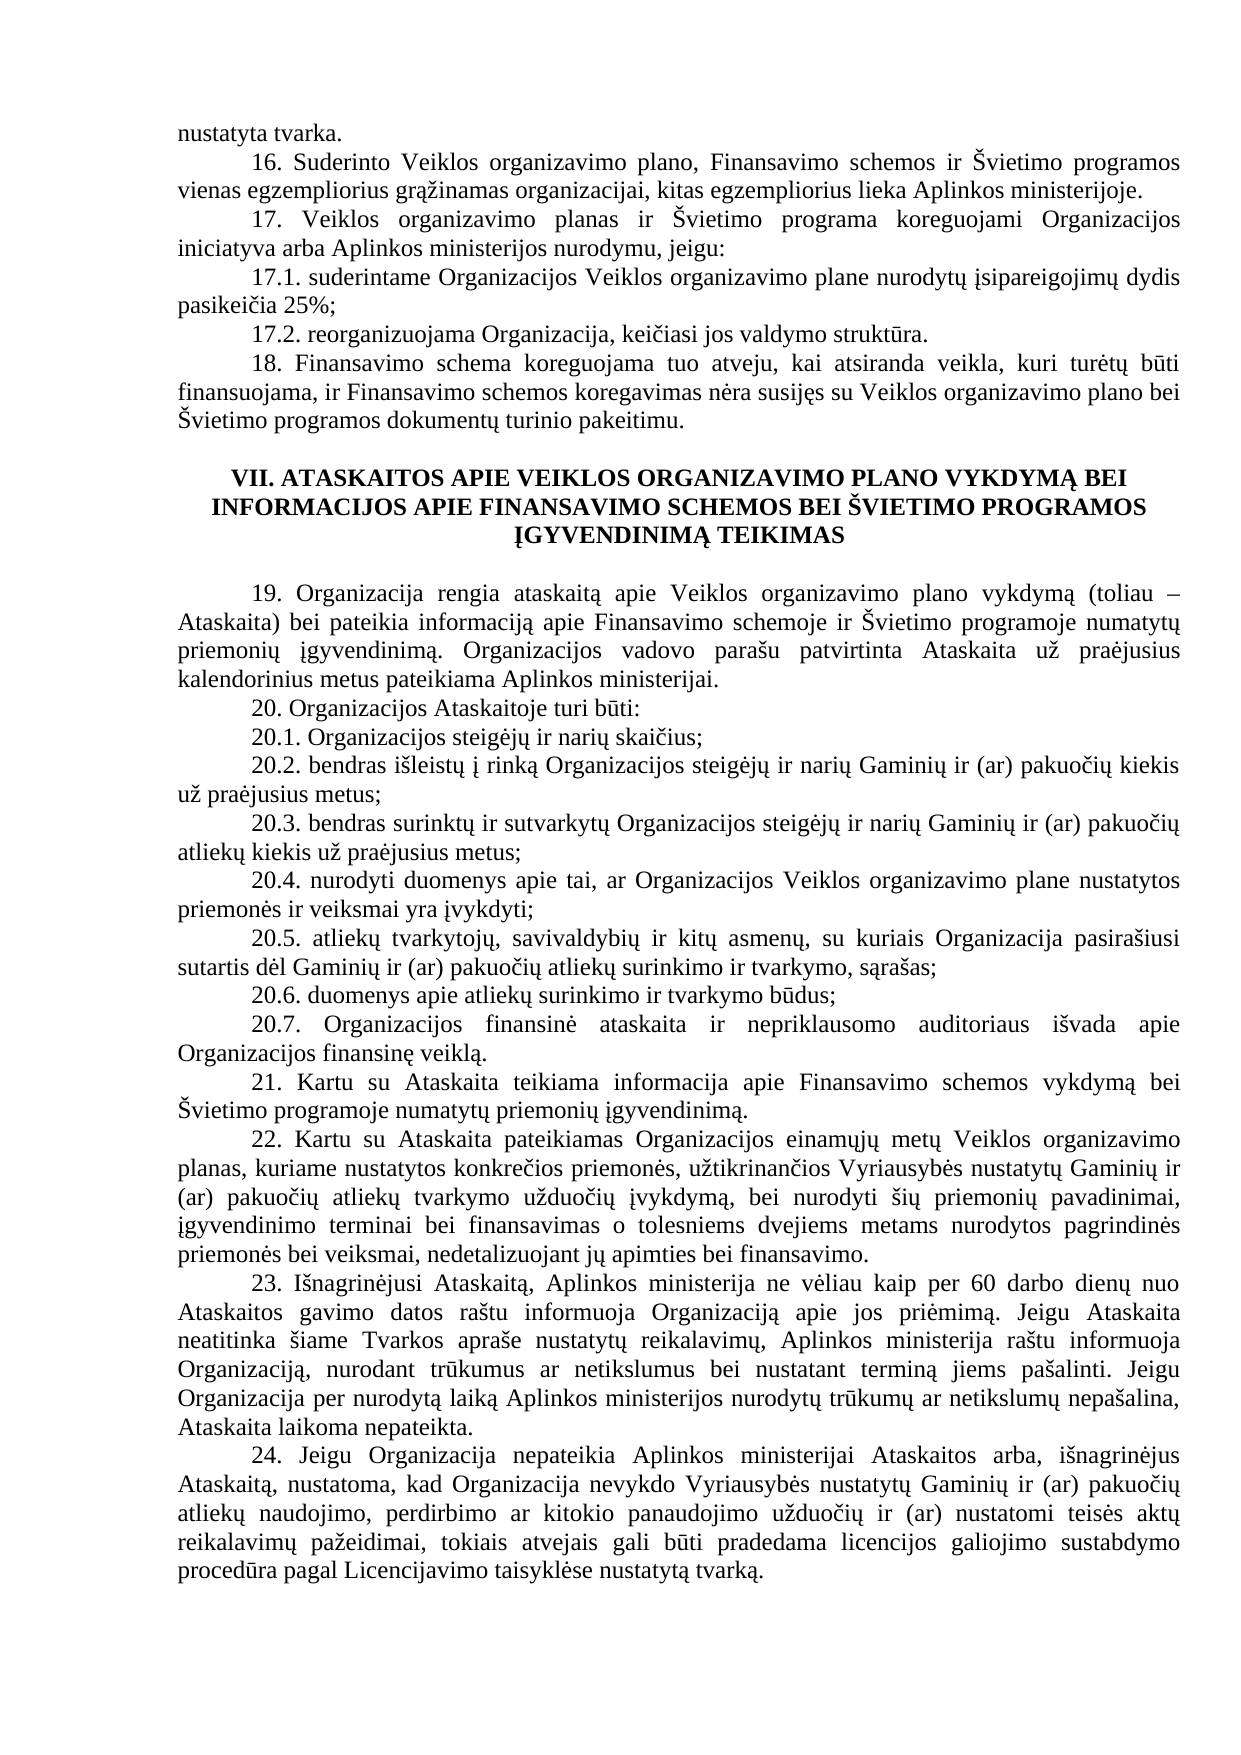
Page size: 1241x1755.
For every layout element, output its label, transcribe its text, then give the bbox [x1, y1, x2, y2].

text 21. Kartu su Ataskaita teikiama informacija apie Finansavimo schemos vykdymą bei Švietimo programoje numatytų priemonių įgyvendinimą. [177, 1067, 1181, 1124]
text 20.1. Organizacijos steigėjų ir narių skaičius; [177, 722, 1181, 751]
text 24. Jeigu Organizacija nepateikia Aplinkos ministerijai Ataskaitos arba, išnagrinėjus Ataskaitą, nustatoma, kad Organizacija nevykdo Vyriausybės nustatytų Gaminių ir (ar) pakuočių atliekų naudojimo, perdirbimo ar kitokio panaudojimo užduočių ir (ar) nustatomi teisės aktų reikalavimų pažeidimai, tokiais atvejais gali būti pradedama licencijos galiojimo sustabdymo procedūra pagal Licencijavimo taisyklėse nustatytą tvarką. [177, 1441, 1181, 1584]
text 20. Organizacijos Ataskaitoje turi būti: [177, 693, 1181, 722]
text 19. Organizacija rengia ataskaitą apie Veiklos organizavimo plano vykdymą (toliau – Ataskaita) bei pateikia informaciją apie Finansavimo schemoje ir Švietimo programoje numatytų priemonių įgyvendinimą. Organizacijos vadovo parašu patvirtinta Ataskaita už praėjusius kalendorinius metus pateikiama Aplinkos ministerijai. [177, 578, 1181, 693]
text 20.4. nurodyti duomenys apie tai, ar Organizacijos Veiklos organizavimo plane nustatytos priemonės ir veiksmai yra įvykdyti; [177, 866, 1181, 923]
text 23. Išnagrinėjusi Ataskaitą, Aplinkos ministerija ne vėliau kaip per 60 darbo dienų nuo Ataskaitos gavimo datos raštu informuoja Organizaciją apie jos priėmimą. Jeigu Ataskaita neatitinka šiame Tvarkos apraše nustatytų reikalavimų, Aplinkos ministerija raštu informuoja Organizaciją, nurodant trūkumus ar netikslumus bei nustatant terminą jiems pašalinti. Jeigu Organizacija per nurodytą laiką Aplinkos ministerijos nurodytų trūkumų ar netikslumų nepašalina, Ataskaita laikoma nepateikta. [177, 1268, 1181, 1441]
text 20.6. duomenys apie atliekų surinkimo ir tvarkymo būdus; [177, 981, 1181, 1009]
text 16. Suderinto Veiklos organizavimo plano, Finansavimo schemos ir Švietimo programos vienas egzempliorius grąžinamas organizacijai, kitas egzempliorius lieka Aplinkos ministerijoje. [177, 147, 1181, 204]
text 17.2. reorganizuojama Organizacija, keičiasi jos valdymo struktūra. [177, 319, 1181, 348]
text 20.7. Organizacijos finansinė ataskaita ir nepriklausomo auditoriaus išvada apie Organizacijos finansinę veiklą. [177, 1009, 1181, 1067]
text 22. Kartu su Ataskaita pateikiamas Organizacijos einamųjų metų Veiklos organizavimo planas, kuriame nustatytos konkrečios priemonės, užtikrinančios Vyriausybės nustatytų Gaminių ir (ar) pakuočių atliekų tvarkymo užduočių įvykdymą, bei nurodyti šių priemonių pavadinimai, įgyvendinimo terminai bei finansavimas o tolesniems dvejiems metams nurodytos pagrindinės priemonės bei veiksmai, nedetalizuojant jų apimties bei finansavimo. [177, 1124, 1181, 1268]
text VII. ATASKAITOS APIE VEIKLOS ORGANIZAVIMO PLANO VYKDYMĄ BEI INFORMACIJOS APIE FINANSAVIMO SCHEMOS BEI ŠVIETIMO PROGRAMOS ĮGYVENDINIMĄ TEIKIMAS [177, 463, 1181, 549]
text 20.3. bendras surinktų ir sutvarkytų Organizacijos steigėjų ir narių Gaminių ir (ar) pakuočių atliekų kiekis už praėjusius metus; [177, 808, 1181, 866]
text 17. Veiklos organizavimo planas ir Švietimo programa koreguojami Organizacijos iniciatyva arba Aplinkos ministerijos nurodymu, jeigu: [177, 204, 1181, 262]
text 20.2. bendras išleistų į rinką Organizacijos steigėjų ir narių Gaminių ir (ar) pakuočių kiekis už praėjusius metus; [177, 751, 1181, 808]
text 18. Finansavimo schema koreguojama tuo atveju, kai atsiranda veikla, kuri turėtų būti finansuojama, ir Finansavimo schemos koregavimas nėra susijęs su Veiklos organizavimo plano bei Švietimo programos dokumentų turinio pakeitimu. [177, 348, 1181, 434]
text 17.1. suderintame Organizacijos Veiklos organizavimo plane nurodytų įsipareigojimų dydis pasikeičia 25%; [177, 262, 1181, 319]
text nustatyta tvarka. [177, 118, 1181, 147]
text 20.5. atliekų tvarkytojų, savivaldybių ir kitų asmenų, su kuriais Organizacija pasirašiusi sutartis dėl Gaminių ir (ar) pakuočių atliekų surinkimo ir tvarkymo, sąrašas; [177, 923, 1181, 981]
